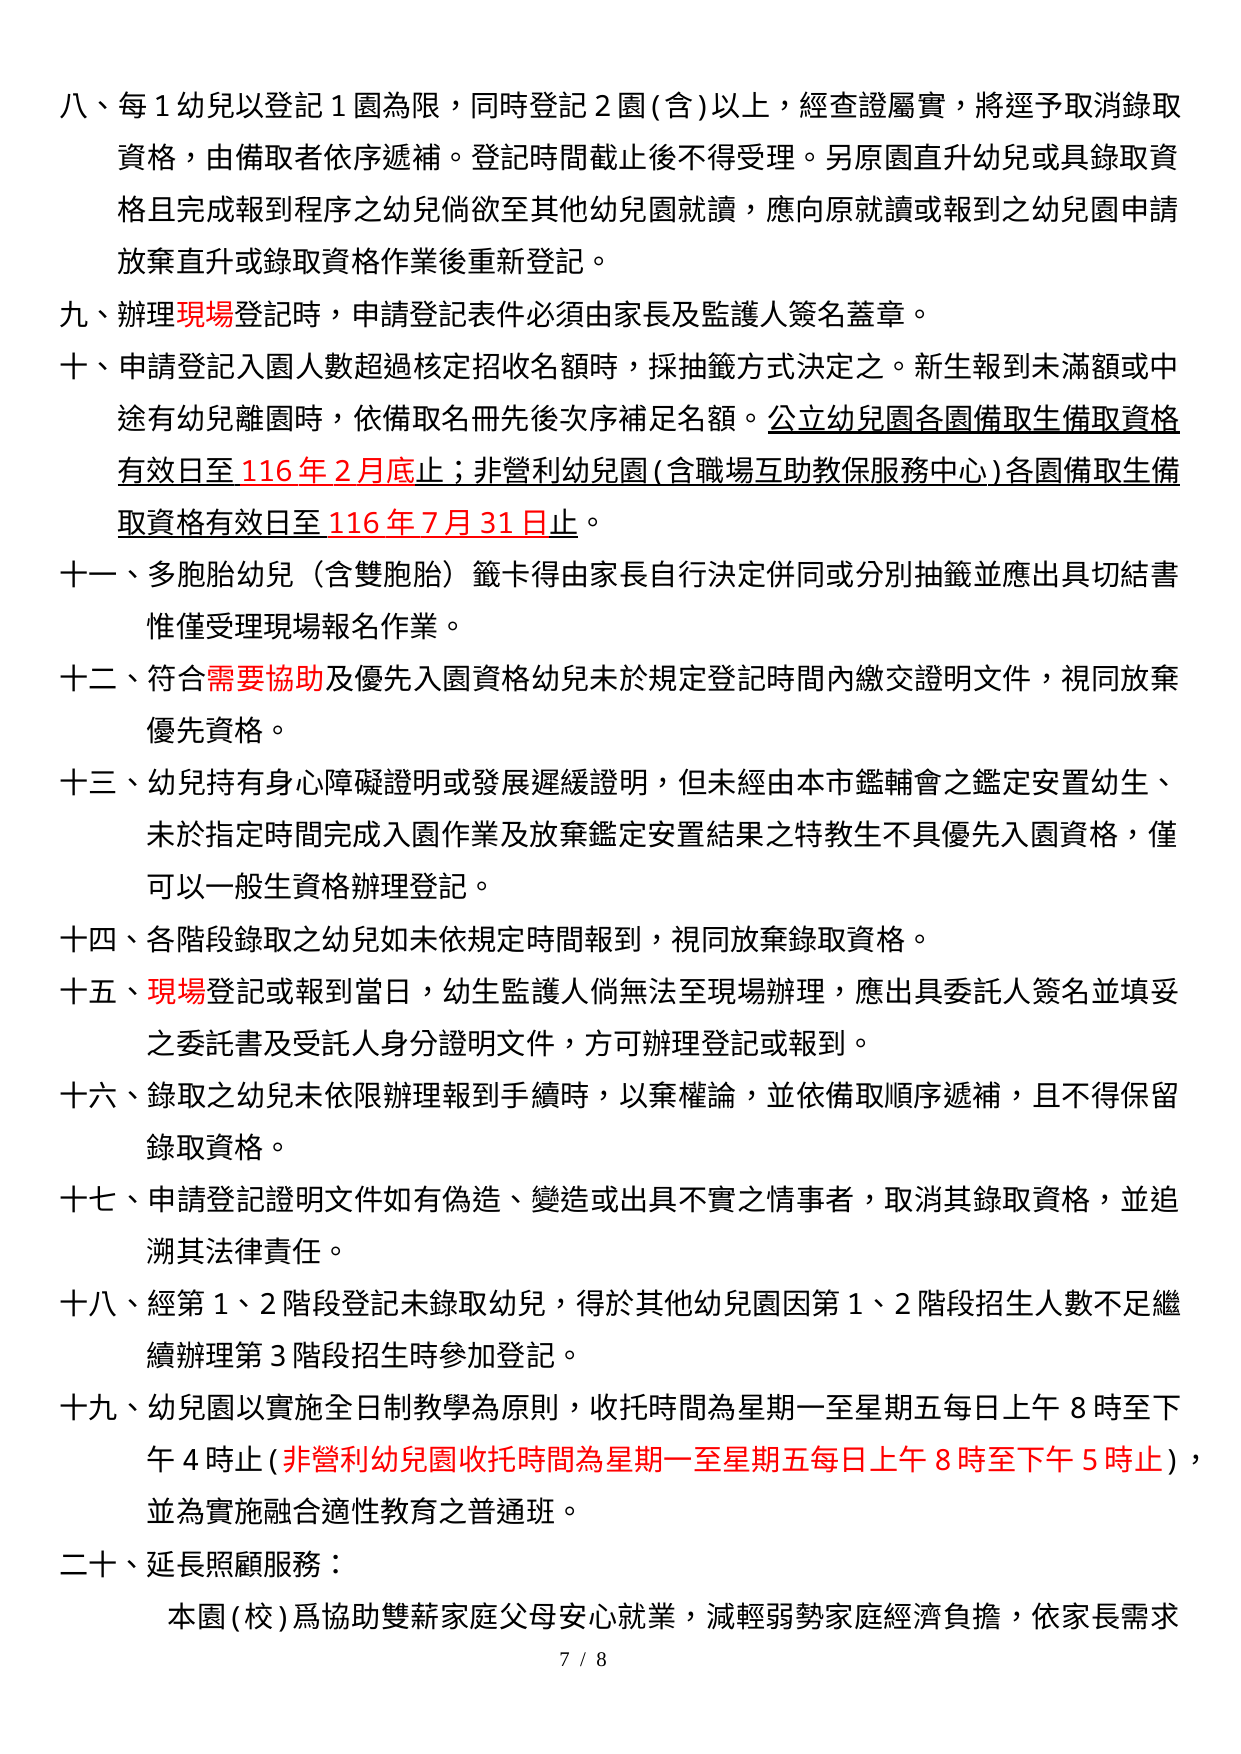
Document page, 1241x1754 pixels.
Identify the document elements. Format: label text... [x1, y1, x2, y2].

text 十二、符合需要協助及優先入園資格幼兒未於規定登記時間內繳交證明文件，視同放棄優先資格。 [59, 648, 1181, 752]
text 十九、幼兒園以實施全日制教學為原則，收托時間為星期一至星期五每日上午8時至下午4時止(非營利幼兒園收托時間為星期一至星期五每日上午8時至下午5時止)，並為實施融合適性教育之普通班。 [59, 1377, 1181, 1533]
text 二十、延長照顧服務： [59, 1533, 1181, 1585]
text 十八、經第1、2階段登記未錄取幼兒，得於其他幼兒園因第1、2階段招生人數不足繼續辦理第3階段招生時參加登記。 [59, 1273, 1181, 1377]
text 九、辦理現場登記時，申請登記表件必須由家長及監護人簽名蓋章。 [59, 283, 1181, 335]
text 十一、多胞胎幼兒（含雙胞胎）籤卡得由家長自行決定併同或分別抽籤並應出具切結書，惟僅受理現場報名作業。 [59, 544, 1181, 648]
text 十五、現場登記或報到當日，幼生監護人倘無法至現場辦理，應出具委託人簽名並填妥之委託書及受託人身分證明文件，方可辦理登記或報到。 [59, 960, 1181, 1064]
text 十七、申請登記證明文件如有偽造、變造或出具不實之情事者，取消其錄取資格，並追溯其法律責任。 [59, 1169, 1181, 1273]
text 十三、幼兒持有身心障礙證明或發展遲緩證明，但未經由本市鑑輔會之鑑定安置幼生、未於指定時間完成入園作業及放棄鑑定安置結果之特教生不具優先入園資格，僅可以一般生資格辦理登記。 [59, 752, 1181, 908]
text 十、申請登記入園人數超過核定招收名額時，採抽籤方式決定之。新生報到未滿額或中途有幼兒離園時，依備取名冊先後次序補足名額。公立幼兒園各園備取生備取資格有效日至116年2月底止；非營利幼兒園(含職場互助教保服務中心)各園備取生備取資格有效日至116年7月31日止。 [59, 335, 1181, 544]
text 八、每1幼兒以登記1園為限，同時登記2園(含)以上，經查證屬實，將逕予取消錄取資格，由備取者依序遞補。登記時間截止後不得受理。另原園直升幼兒或具錄取資格且完成報到程序之幼兒倘欲至其他幼兒園就讀，應向原就讀或報到之幼兒園申請放棄直升或錄取資格作業後重新登記。 [59, 75, 1181, 283]
text 十四、各階段錄取之幼兒如未依規定時間報到，視同放棄錄取資格。 [59, 908, 1181, 960]
text 十六、錄取之幼兒未依限辦理報到手續時，以棄權論，並依備取順序遞補，且不得保留錄取資格。 [59, 1064, 1181, 1169]
text 本園(校)爲協助雙薪家庭父母安心就業，減輕弱勢家庭經濟負擔，依家長需求 [59, 1585, 1181, 1637]
